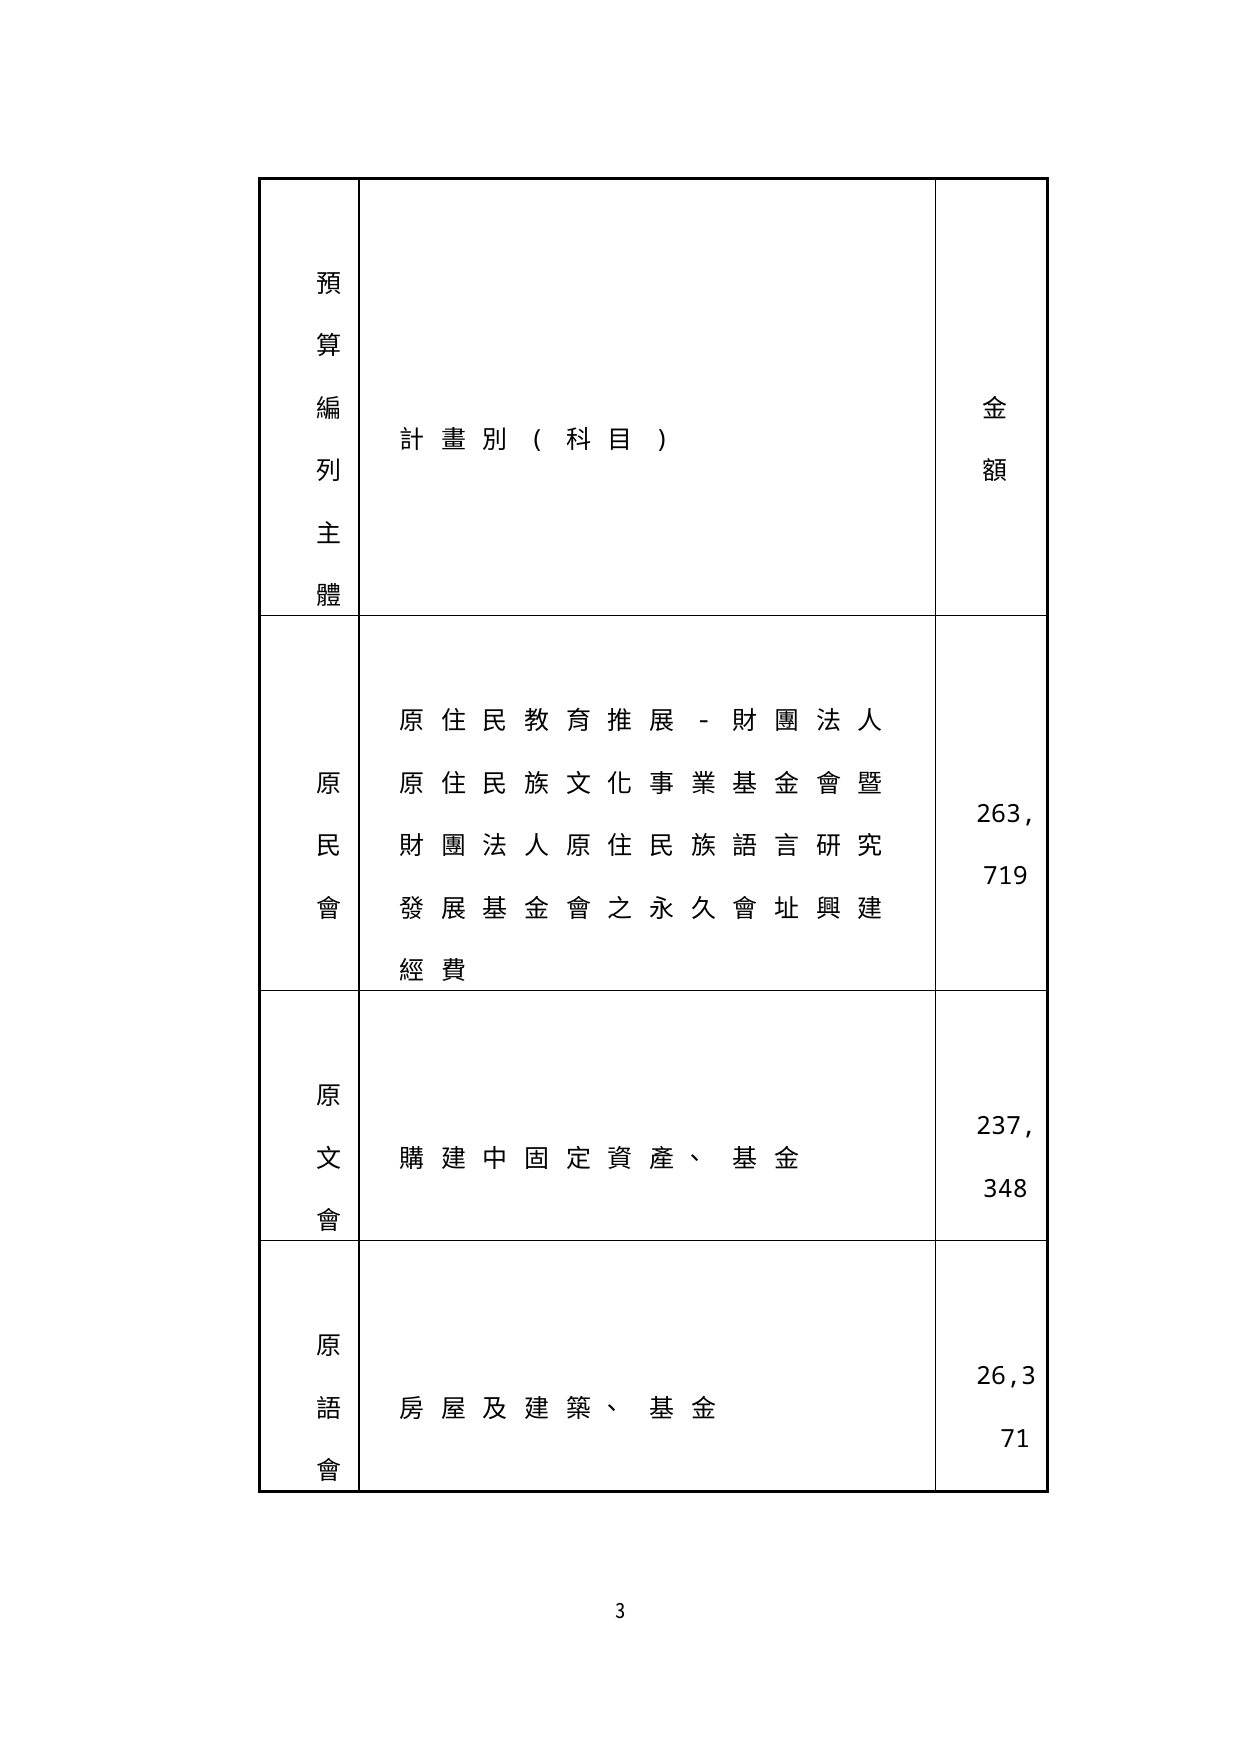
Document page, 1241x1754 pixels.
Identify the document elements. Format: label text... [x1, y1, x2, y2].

table_cell 26,371 [936, 1241, 1046, 1490]
table_cell 原文會 [261, 991, 358, 1240]
table_cell 原語會 [261, 1241, 358, 1490]
table_header 計畫別(科目) [360, 180, 935, 615]
table_cell 263,719 [936, 616, 1046, 990]
table_cell 原民會 [261, 616, 358, 990]
table_cell 原住民教育推展-財團法人原住民族文化事業基金會暨財團法人原住民族語言研究發展基金會之永久會址興建經費 [360, 616, 935, 990]
table_header 預算編列主體 [261, 180, 358, 615]
table_cell 購建中固定資產、基金 [360, 991, 935, 1240]
table_header 金額 [936, 180, 1046, 615]
table_cell 237,348 [936, 991, 1046, 1240]
table_cell 房屋及建築、基金 [360, 1241, 935, 1490]
